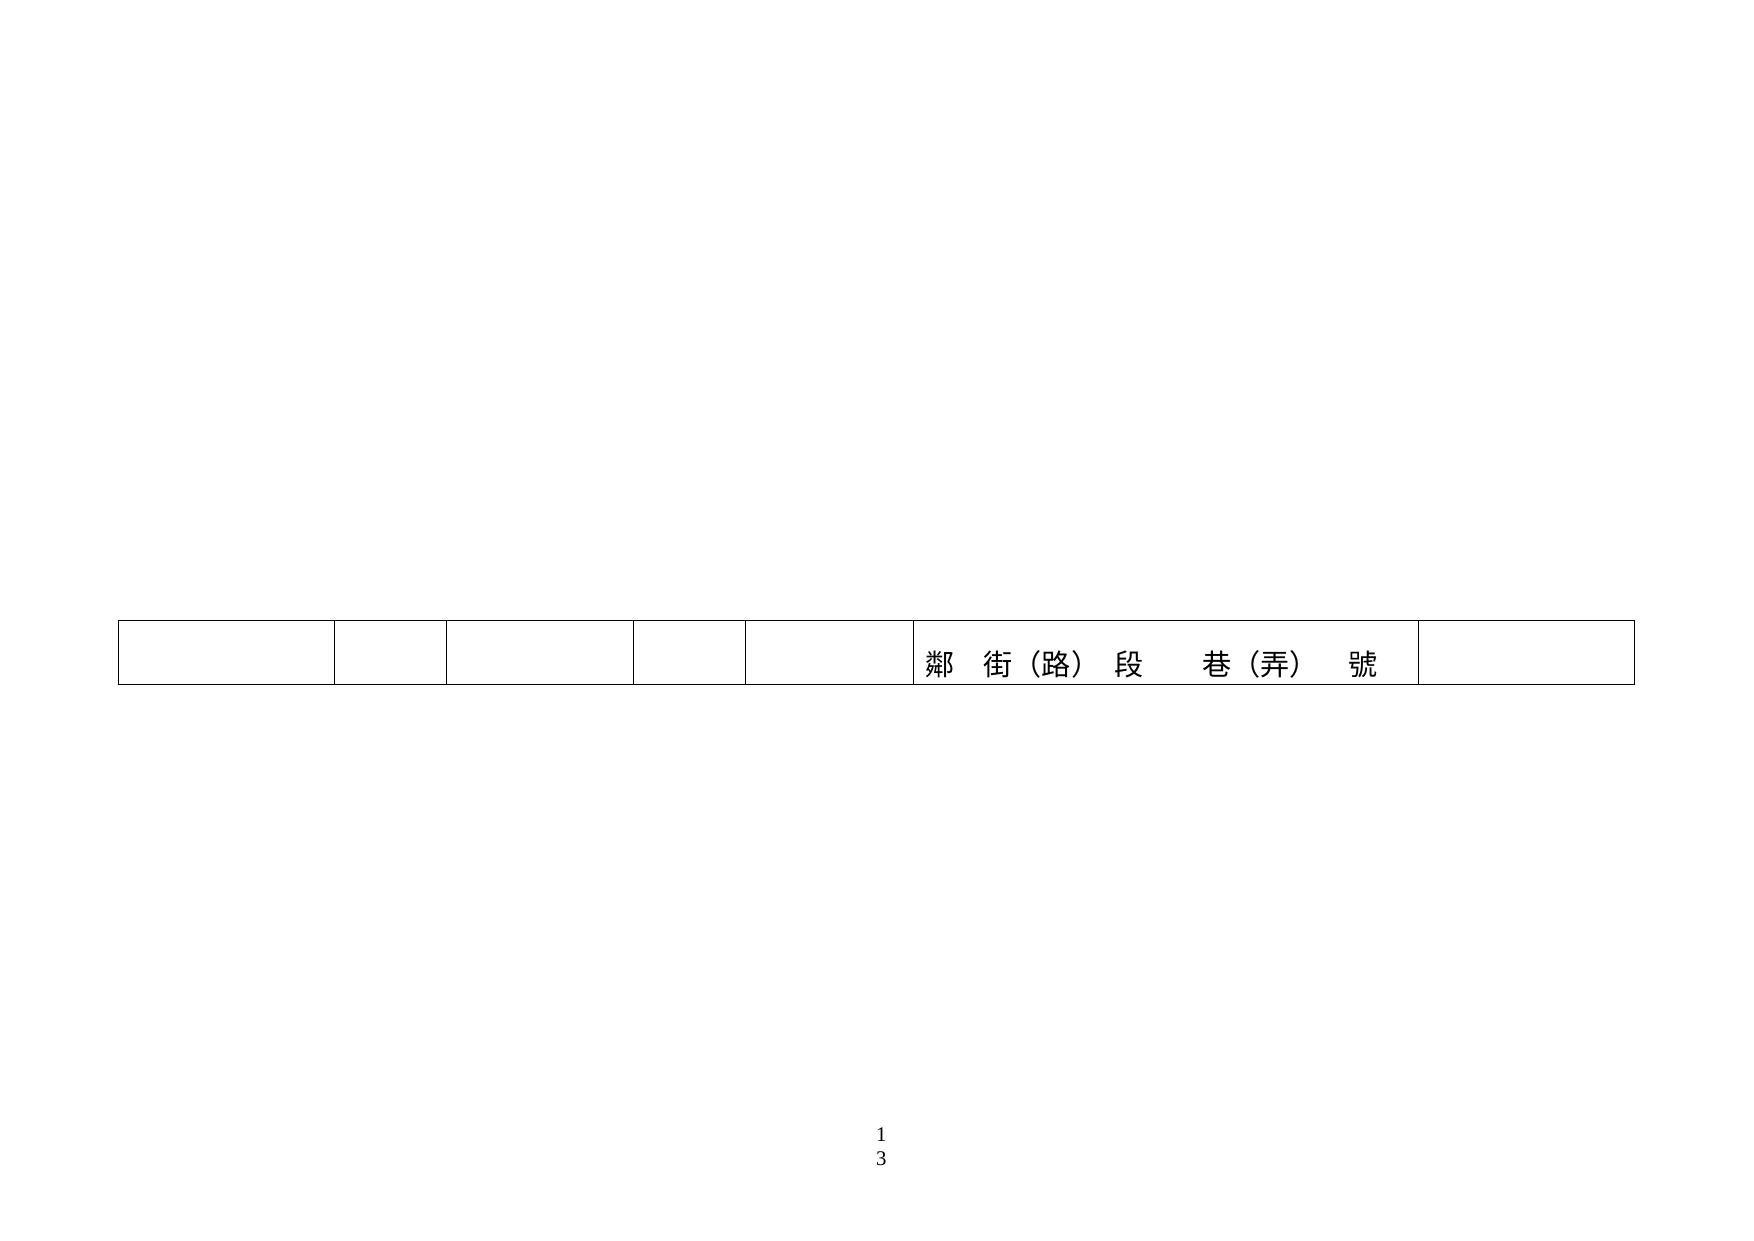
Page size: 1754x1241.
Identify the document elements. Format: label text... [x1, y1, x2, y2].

table_cell [447, 621, 633, 684]
table_cell [119, 621, 334, 684]
table_cell 鄰 街（路） 段 巷（弄） 號 [914, 621, 1418, 684]
table_cell [335, 621, 446, 684]
table_cell [1419, 621, 1634, 684]
table_cell [746, 621, 913, 684]
table_cell [634, 621, 745, 684]
